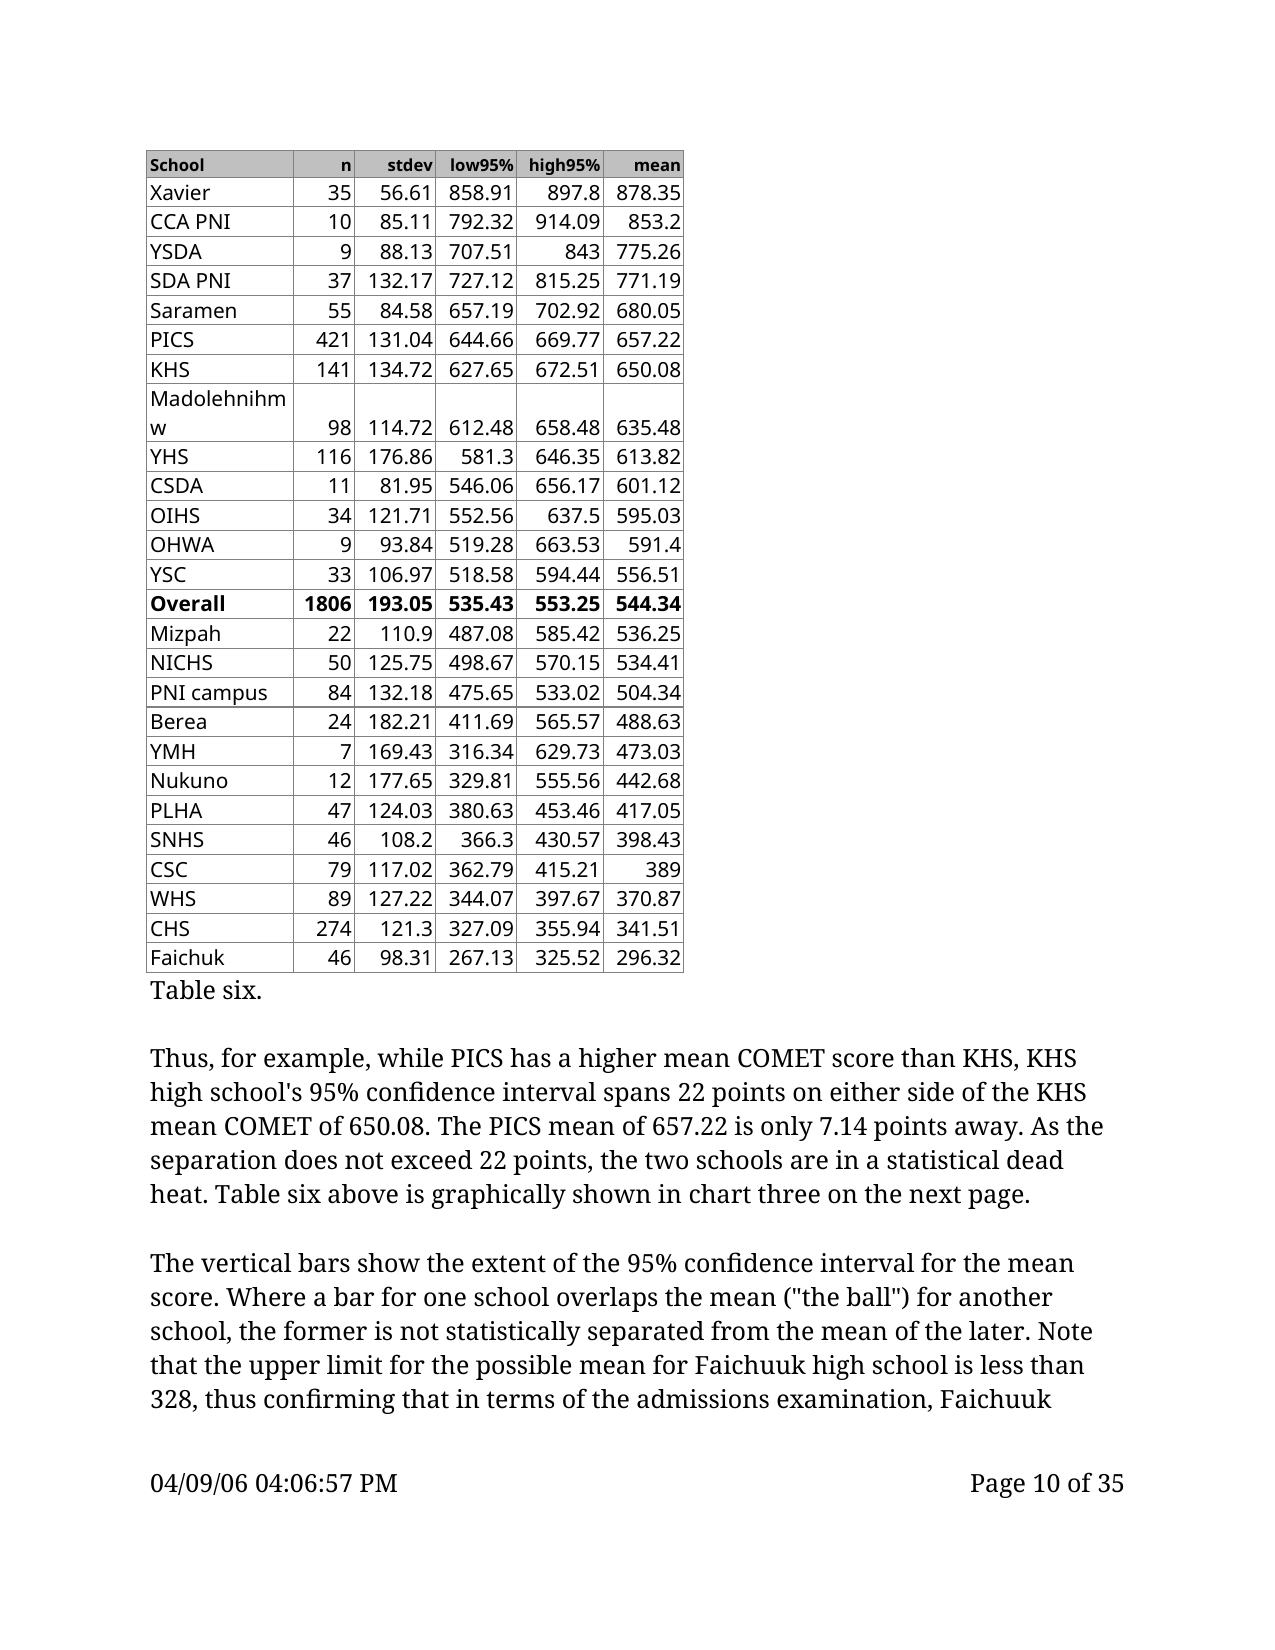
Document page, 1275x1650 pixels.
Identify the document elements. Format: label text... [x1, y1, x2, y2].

table_header stdev [355, 151, 435, 177]
table_cell 591.4 [604, 531, 683, 559]
table_cell 635.48 [604, 384, 683, 441]
table_cell 55 [294, 296, 354, 324]
table_cell 595.03 [604, 501, 683, 529]
table_cell Xavier [147, 178, 293, 206]
table_cell 594.44 [517, 560, 603, 588]
table_cell CSDA [147, 472, 293, 500]
table_cell 553.25 [517, 590, 603, 618]
table_cell CSC [147, 855, 293, 883]
table_cell 518.58 [436, 560, 516, 588]
table_cell 613.82 [604, 442, 683, 471]
table_cell YSC [147, 560, 293, 588]
table_cell 89 [294, 884, 354, 913]
table_cell YHS [147, 442, 293, 471]
table_cell 117.02 [355, 855, 435, 883]
table_cell 534.41 [604, 649, 683, 677]
table_cell 914.09 [517, 207, 603, 236]
table_header School [147, 151, 293, 177]
table_cell 11 [294, 472, 354, 500]
table_cell YMH [147, 737, 293, 765]
table_cell 84 [294, 678, 354, 706]
table_cell 546.06 [436, 472, 516, 500]
table_cell 570.15 [517, 649, 603, 677]
table_cell 672.51 [517, 355, 603, 383]
table_cell 629.73 [517, 737, 603, 765]
table_cell 121.3 [355, 914, 435, 942]
table_cell 421 [294, 325, 354, 354]
table_cell 9 [294, 531, 354, 559]
table_cell SDA PNI [147, 266, 293, 295]
table_cell 46 [294, 825, 354, 854]
table_cell 637.5 [517, 501, 603, 529]
table_cell 565.57 [517, 708, 603, 736]
table_cell 106.97 [355, 560, 435, 588]
table_cell 417.05 [604, 796, 683, 824]
table_cell Overall [147, 590, 293, 618]
table_cell 79 [294, 855, 354, 883]
table_cell 555.56 [517, 766, 603, 795]
table_cell 475.65 [436, 678, 516, 706]
table_cell 125.75 [355, 649, 435, 677]
table_cell 650.08 [604, 355, 683, 383]
table_cell 657.22 [604, 325, 683, 354]
table_cell Mizpah [147, 619, 293, 647]
table_cell 114.72 [355, 384, 435, 441]
table_cell 644.66 [436, 325, 516, 354]
table_cell 56.61 [355, 178, 435, 206]
table_cell 85.11 [355, 207, 435, 236]
table_cell 355.94 [517, 914, 603, 942]
table_cell 182.21 [355, 708, 435, 736]
table_cell 533.02 [517, 678, 603, 706]
table_cell 858.91 [436, 178, 516, 206]
table_cell 556.51 [604, 560, 683, 588]
table_cell 815.25 [517, 266, 603, 295]
table_cell 552.56 [436, 501, 516, 529]
text The vertical bars show the extent of the 95% confidence interval for the mean score. Where a bar for one school overlaps the mean ("the ball") for another school, the former is not statistically separated from the mean of the later. Note that the upper limit for the possible mean for Faichuuk high school is less than 328, thus confirming that in terms of the admissions examination, Faichuuk [150, 1245, 1125, 1416]
table_cell SNHS [147, 825, 293, 854]
table_cell 134.72 [355, 355, 435, 383]
table_cell 93.84 [355, 531, 435, 559]
table_cell 193.05 [355, 590, 435, 618]
table_cell 132.18 [355, 678, 435, 706]
table_cell 141 [294, 355, 354, 383]
table_cell 487.08 [436, 619, 516, 647]
table_cell 327.09 [436, 914, 516, 942]
table_cell 34 [294, 501, 354, 529]
table_cell 7 [294, 737, 354, 765]
table_cell 415.21 [517, 855, 603, 883]
table_cell 127.22 [355, 884, 435, 913]
table_cell 177.65 [355, 766, 435, 795]
table_cell 1806 [294, 590, 354, 618]
table_cell WHS [147, 884, 293, 913]
table_cell CCA PNI [147, 207, 293, 236]
table_cell 536.25 [604, 619, 683, 647]
table_cell 296.32 [604, 943, 683, 972]
table_cell CHS [147, 914, 293, 942]
table_cell 325.52 [517, 943, 603, 972]
table_cell 121.71 [355, 501, 435, 529]
table_cell 98 [294, 384, 354, 441]
table_cell 897.8 [517, 178, 603, 206]
table_cell 792.32 [436, 207, 516, 236]
table_cell 37 [294, 266, 354, 295]
table_cell 612.48 [436, 384, 516, 441]
table_cell 46 [294, 943, 354, 972]
table_cell 131.04 [355, 325, 435, 354]
table_cell 498.67 [436, 649, 516, 677]
table_cell 81.95 [355, 472, 435, 500]
table_cell 98.31 [355, 943, 435, 972]
table_cell 12 [294, 766, 354, 795]
table_cell 108.2 [355, 825, 435, 854]
table_cell 88.13 [355, 237, 435, 265]
text Table six. [150, 973, 1125, 1007]
table_cell 430.57 [517, 825, 603, 854]
table_cell 727.12 [436, 266, 516, 295]
table_cell 84.58 [355, 296, 435, 324]
table_cell OIHS [147, 501, 293, 529]
table_cell 680.05 [604, 296, 683, 324]
table_cell Saramen [147, 296, 293, 324]
table_cell 442.68 [604, 766, 683, 795]
table_cell Nukuno [147, 766, 293, 795]
table_cell 473.03 [604, 737, 683, 765]
table_cell 535.43 [436, 590, 516, 618]
table_cell 585.42 [517, 619, 603, 647]
table_cell 702.92 [517, 296, 603, 324]
table_header low95% [436, 151, 516, 177]
table_cell 370.87 [604, 884, 683, 913]
table_cell 658.48 [517, 384, 603, 441]
table_cell 398.43 [604, 825, 683, 854]
text Thus, for example, while PICS has a higher mean COMET score than KHS, KHS high school's 95% confidence interval spans 22 points on either side of the KHS mean COMET of 650.08. The PICS mean of 657.22 is only 7.14 points away. As the separation does not exceed 22 points, the two schools are in a statistical dead heat. Table six above is graphically shown in chart three on the next page. [150, 1041, 1125, 1211]
table_cell OHWA [147, 531, 293, 559]
table_cell 771.19 [604, 266, 683, 295]
table_cell 267.13 [436, 943, 516, 972]
table_cell 775.26 [604, 237, 683, 265]
table_cell NICHS [147, 649, 293, 677]
table_header high95% [517, 151, 603, 177]
table_cell 843 [517, 237, 603, 265]
table_cell 504.34 [604, 678, 683, 706]
table_cell 853.2 [604, 207, 683, 236]
table_cell KHS [147, 355, 293, 383]
table_cell 657.19 [436, 296, 516, 324]
table_cell 389 [604, 855, 683, 883]
table_cell 581.3 [436, 442, 516, 471]
table_cell 544.34 [604, 590, 683, 618]
table_cell 397.67 [517, 884, 603, 913]
table_cell 47 [294, 796, 354, 824]
table_cell 9 [294, 237, 354, 265]
table_cell 329.81 [436, 766, 516, 795]
table_cell 341.51 [604, 914, 683, 942]
table_cell PICS [147, 325, 293, 354]
table_cell 601.12 [604, 472, 683, 500]
table_cell 169.43 [355, 737, 435, 765]
table_cell 33 [294, 560, 354, 588]
table_cell YSDA [147, 237, 293, 265]
table_cell 10 [294, 207, 354, 236]
table_cell 411.69 [436, 708, 516, 736]
table_cell 362.79 [436, 855, 516, 883]
table_cell 50 [294, 649, 354, 677]
table_cell 366.3 [436, 825, 516, 854]
table_cell 519.28 [436, 531, 516, 559]
table_cell 878.35 [604, 178, 683, 206]
table_cell 380.63 [436, 796, 516, 824]
table_cell PNI campus [147, 678, 293, 706]
table_cell PLHA [147, 796, 293, 824]
table_cell 116 [294, 442, 354, 471]
table_cell Madolehnihmw [147, 384, 293, 441]
table_cell 132.17 [355, 266, 435, 295]
table_cell 22 [294, 619, 354, 647]
table_cell 488.63 [604, 708, 683, 736]
table_cell 35 [294, 178, 354, 206]
table_cell 124.03 [355, 796, 435, 824]
table_cell 316.34 [436, 737, 516, 765]
table_header mean [604, 151, 683, 177]
table_cell Berea [147, 708, 293, 736]
table_cell 663.53 [517, 531, 603, 559]
table_cell 453.46 [517, 796, 603, 824]
table_cell 110.9 [355, 619, 435, 647]
table_cell 176.86 [355, 442, 435, 471]
table_cell 707.51 [436, 237, 516, 265]
table_cell 669.77 [517, 325, 603, 354]
table_cell 646.35 [517, 442, 603, 471]
table_cell 627.65 [436, 355, 516, 383]
table_header n [294, 151, 354, 177]
table_cell 274 [294, 914, 354, 942]
table_cell 24 [294, 708, 354, 736]
table_cell 656.17 [517, 472, 603, 500]
table_cell Faichuk [147, 943, 293, 972]
table_cell 344.07 [436, 884, 516, 913]
